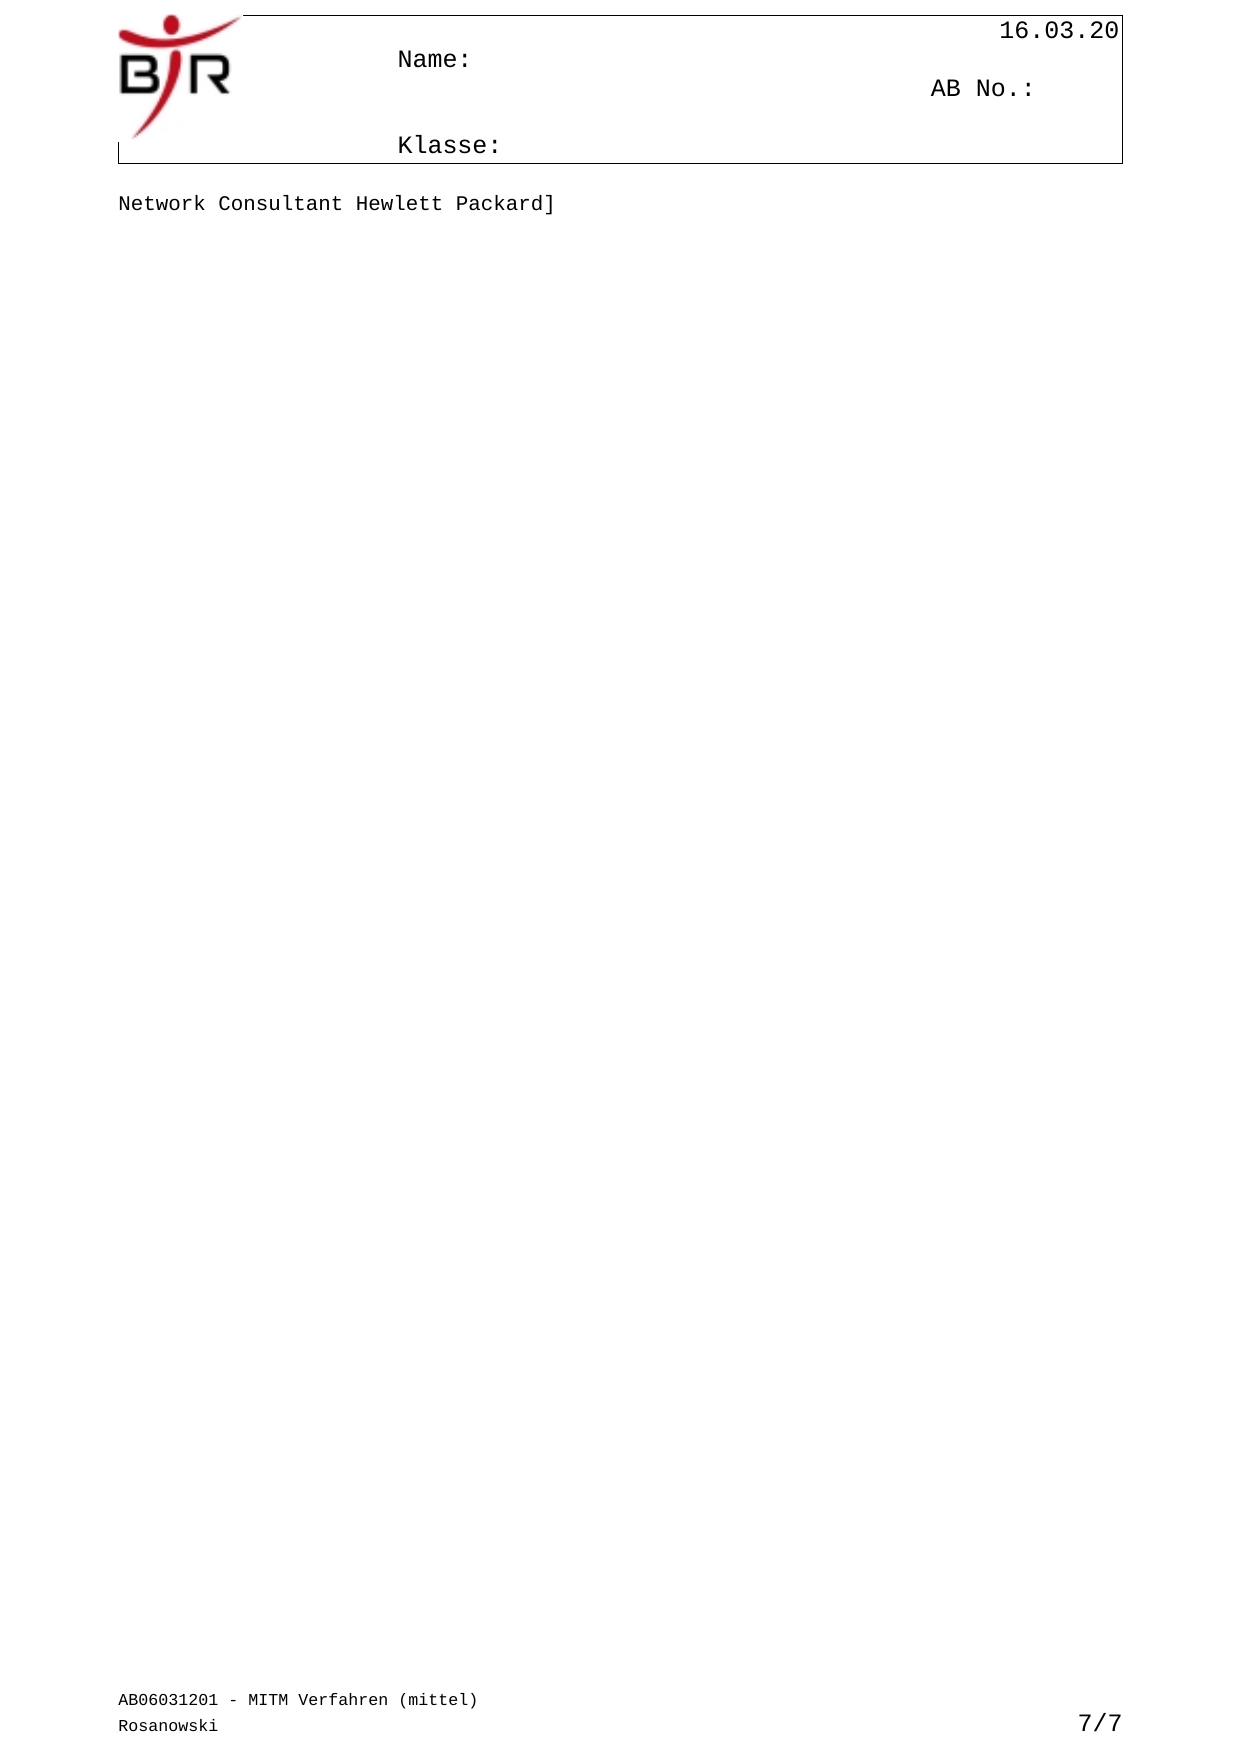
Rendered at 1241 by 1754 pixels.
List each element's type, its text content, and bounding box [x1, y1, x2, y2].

picture [118, 14, 244, 142]
text Network Consultant Hewlett Packard] [118, 193, 1122, 217]
